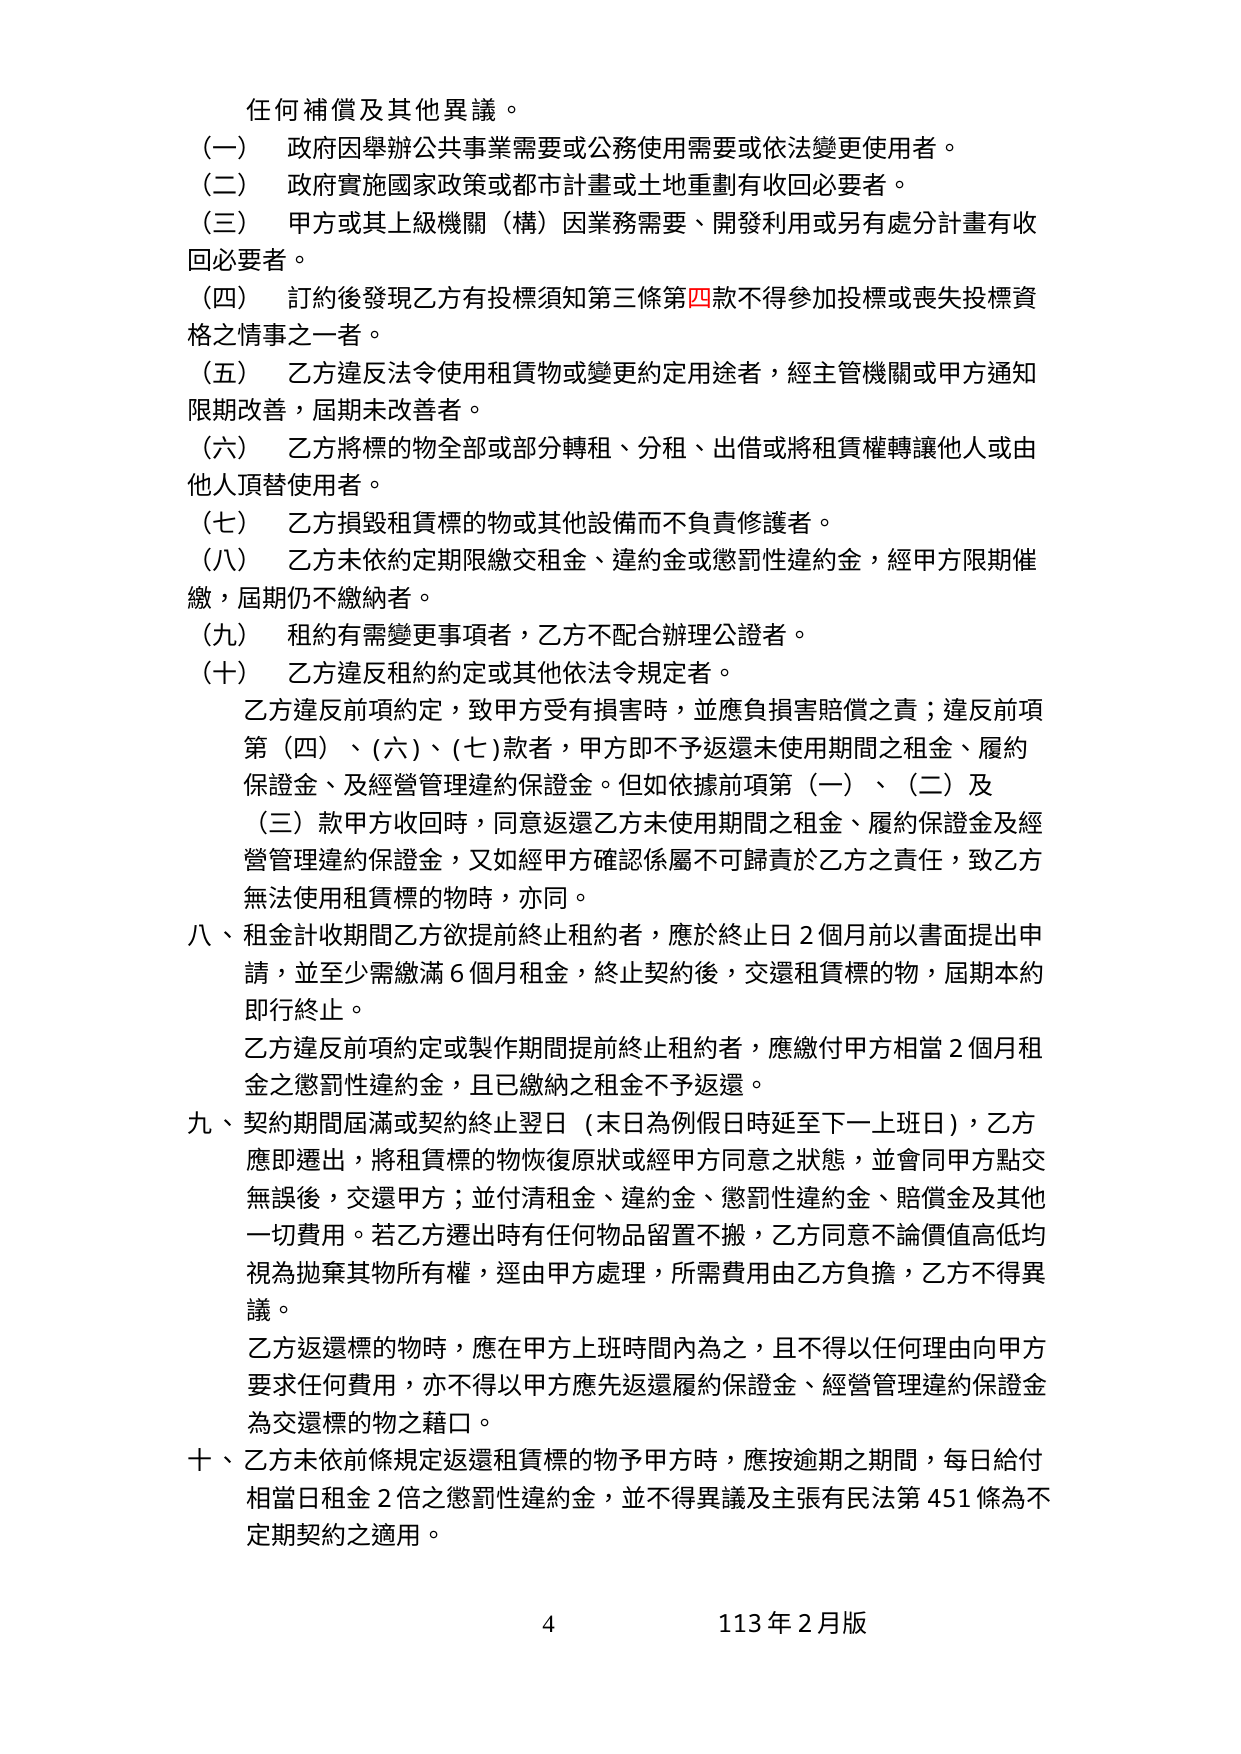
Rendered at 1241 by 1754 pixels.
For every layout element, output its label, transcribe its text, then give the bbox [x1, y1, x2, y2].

text 任何補償及其他異議。 [187, 89, 1053, 127]
list 訂約後發現乙方有投標須知第三條第四款不得參加投標或喪失投標資格之情事之一者。 [187, 277, 1047, 352]
list 乙方損毀租賃標的物或其他設備而不負責修護者。 [187, 502, 1047, 539]
list 乙方未依約定期限繳交租金、違約金或懲罰性違約金，經甲方限期催繳，屆期仍不繳納者。 [187, 539, 1047, 614]
text 九、契約期間屆滿或契約終止翌日 (末日為例假日時延至下一上班日)，乙方應即遷出，將租賃標的物恢復原狀或經甲方同意之狀態，並會同甲方點交無誤後，交還甲方；並付清租金、違約金、懲罰性違約金、賠償金及其他一切費用。若乙方遷出時有任何物品留置不搬，乙方同意不論價值高低均視為拋棄其物所有權，逕由甲方處理，所需費用由乙方負擔，乙方不得異議。 [187, 1102, 1053, 1327]
text 乙方違反前項約定，致甲方受有損害時，並應負損害賠償之責；違反前項第（四）、(六)、(七)款者，甲方即不予返還未使用期間之租金、履約保證金、及經營管理違約保證金。但如依據前項第（一）、（二）及（三）款甲方收回時，同意返還乙方未使用期間之租金、履約保證金及經營管理違約保證金，又如經甲方確認係屬不可歸責於乙方之責任，致乙方無法使用租賃標的物時，亦同。 [244, 689, 1047, 914]
text 十、乙方未依前條規定返還租賃標的物予甲方時，應按逾期之期間，每日給付相當日租金2倍之懲罰性違約金，並不得異議及主張有民法第451條為不定期契約之適用。 [187, 1439, 1053, 1552]
list 乙方將標的物全部或部分轉租、分租、出借或將租賃權轉讓他人或由他人頂替使用者。 [187, 427, 1047, 502]
list 租約有需變更事項者，乙方不配合辦理公證者。 [187, 614, 1047, 652]
list 政府因舉辦公共事業需要或公務使用需要或依法變更使用者。 [187, 127, 1047, 164]
text 八、租金計收期間乙方欲提前終止租約者，應於終止日2個月前以書面提出申請，並至少需繳滿6個月租金，終止契約後，交還租賃標的物，屆期本約即行終止。 [187, 914, 1053, 1027]
list 乙方違反租約約定或其他依法令規定者。 [187, 652, 1047, 689]
text 乙方返還標的物時，應在甲方上班時間內為之，且不得以任何理由向甲方要求任何費用，亦不得以甲方應先返還履約保證金、經營管理違約保證金為交還標的物之藉口。 [247, 1327, 1053, 1439]
list 甲方或其上級機關（構）因業務需要、開發利用或另有處分計畫有收回必要者。 [187, 202, 1047, 277]
list 政府實施國家政策或都市計畫或土地重劃有收回必要者。 [187, 164, 1047, 202]
list 乙方違反法令使用租賃物或變更約定用途者，經主管機關或甲方通知限期改善，屆期未改善者。 [187, 352, 1047, 427]
text 乙方違反前項約定或製作期間提前終止租約者，應繳付甲方相當2個月租金之懲罰性違約金，且已繳納之租金不予返還。 [243, 1027, 1053, 1102]
